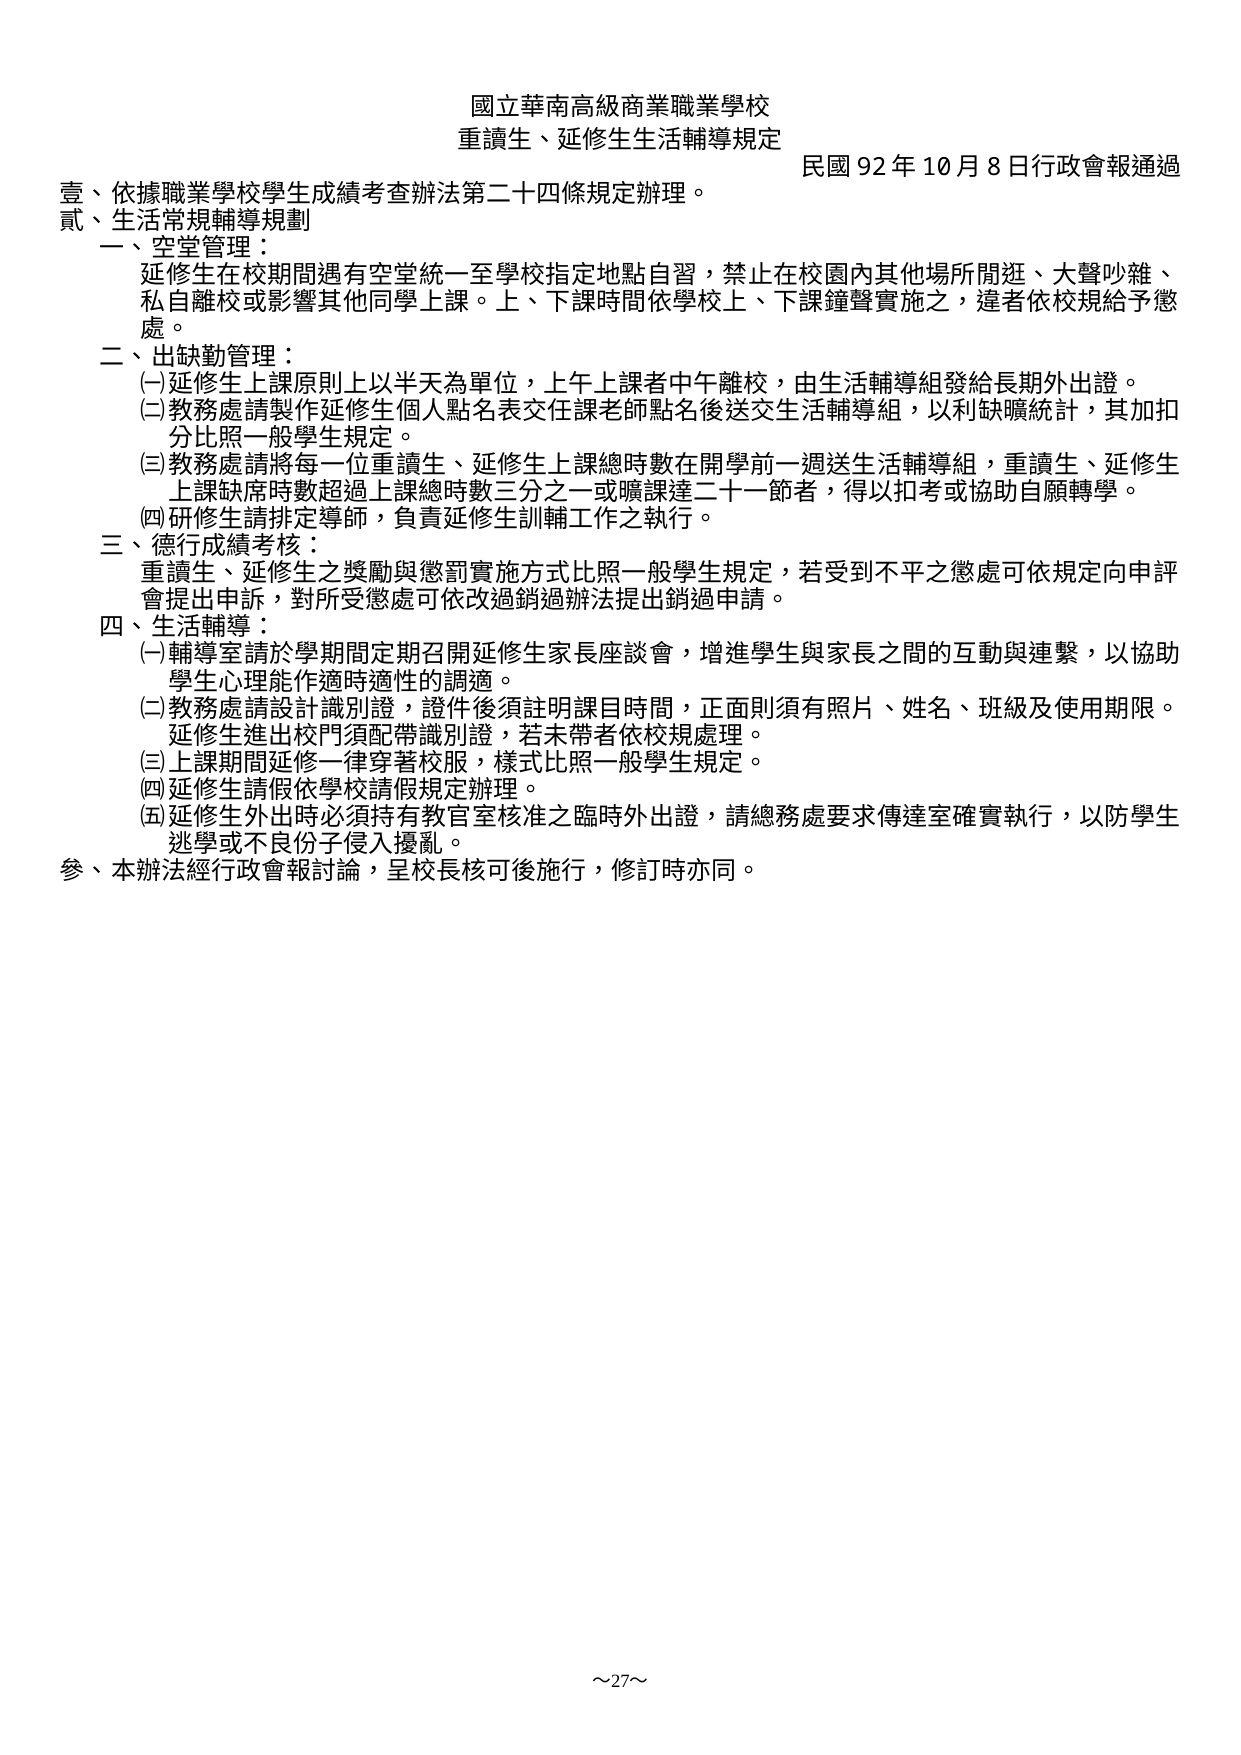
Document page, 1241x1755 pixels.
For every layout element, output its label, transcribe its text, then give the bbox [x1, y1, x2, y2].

text ㈡ 教務處請設計識別證，證件後須註明課目時間，正面則須有照片、姓名、班級及使用期限。延修生進出校門須配帶識別證，若未帶者依校規處理。 [141, 695, 1181, 749]
text ㈢ 上課期間延修一律穿著校服，樣式比照一般學生規定。 [141, 749, 1181, 777]
text ㈠ 延修生上課原則上以半天為單位，上午上課者中午離校，由生活輔導組發給長期外出證。 [141, 370, 1181, 397]
text 參、 本辦法經行政會報討論，呈校長核可後施行，修訂時亦同。 [59, 858, 1181, 885]
text 二、 出缺勤管理： [99, 343, 1181, 370]
text ㈢ 教務處請將每一位重讀生、延修生上課總時數在開學前一週送生活輔導組，重讀生、延修生上課缺席時數超過上課總時數三分之一或曠課達二十一節者，得以扣考或協助自願轉學。 [141, 452, 1181, 506]
text 民國92年10月8日行政會報通過 [59, 157, 1181, 179]
text ㈡ 教務處請製作延修生個人點名表交任課老師點名後送交生活輔導組，以利缺曠統計，其加扣分比照一般學生規定。 [141, 397, 1181, 452]
text 一、 空堂管理： [99, 235, 1181, 262]
text ㈣ 研修生請排定導師，負責延修生訓輔工作之執行。 [141, 506, 1181, 533]
text 壹、 依據職業學校學生成績考查辦法第二十四條規定辦理。 [59, 181, 1181, 208]
text 貳、 生活常規輔導規劃 [59, 208, 1181, 235]
text ㈠ 輔導室請於學期間定期召開延修生家長座談會，增進學生與家長之間的互動與連繫，以協助學生心理能作適時適性的調適。 [141, 641, 1181, 695]
text 重讀生、延修生之獎勵與懲罰實施方式比照一般學生規定，若受到不平之懲處可依規定向申評會提出申訴，對所受懲處可依改過銷過辦法提出銷過申請。 [141, 560, 1181, 614]
text ㈣ 延修生請假依學校請假規定辦理。 [141, 777, 1181, 804]
text 三、 德行成績考核： [99, 533, 1181, 560]
text 延修生在校期間遇有空堂統一至學校指定地點自習，禁止在校園內其他場所閒逛、大聲吵雜、私自離校或影響其他同學上課。上、下課時間依學校上、下課鐘聲實施之，違者依校規給予懲處。 [141, 262, 1181, 343]
text ㈤ 延修生外出時必須持有教官室核准之臨時外出證，請總務處要求傳達室確實執行，以防學生逃學或不良份子侵入擾亂。 [141, 804, 1181, 858]
text 國立華南高級商業職業學校 重讀生、延修生生活輔導規定 [59, 89, 1181, 155]
text 四、 生活輔導： [99, 614, 1181, 641]
